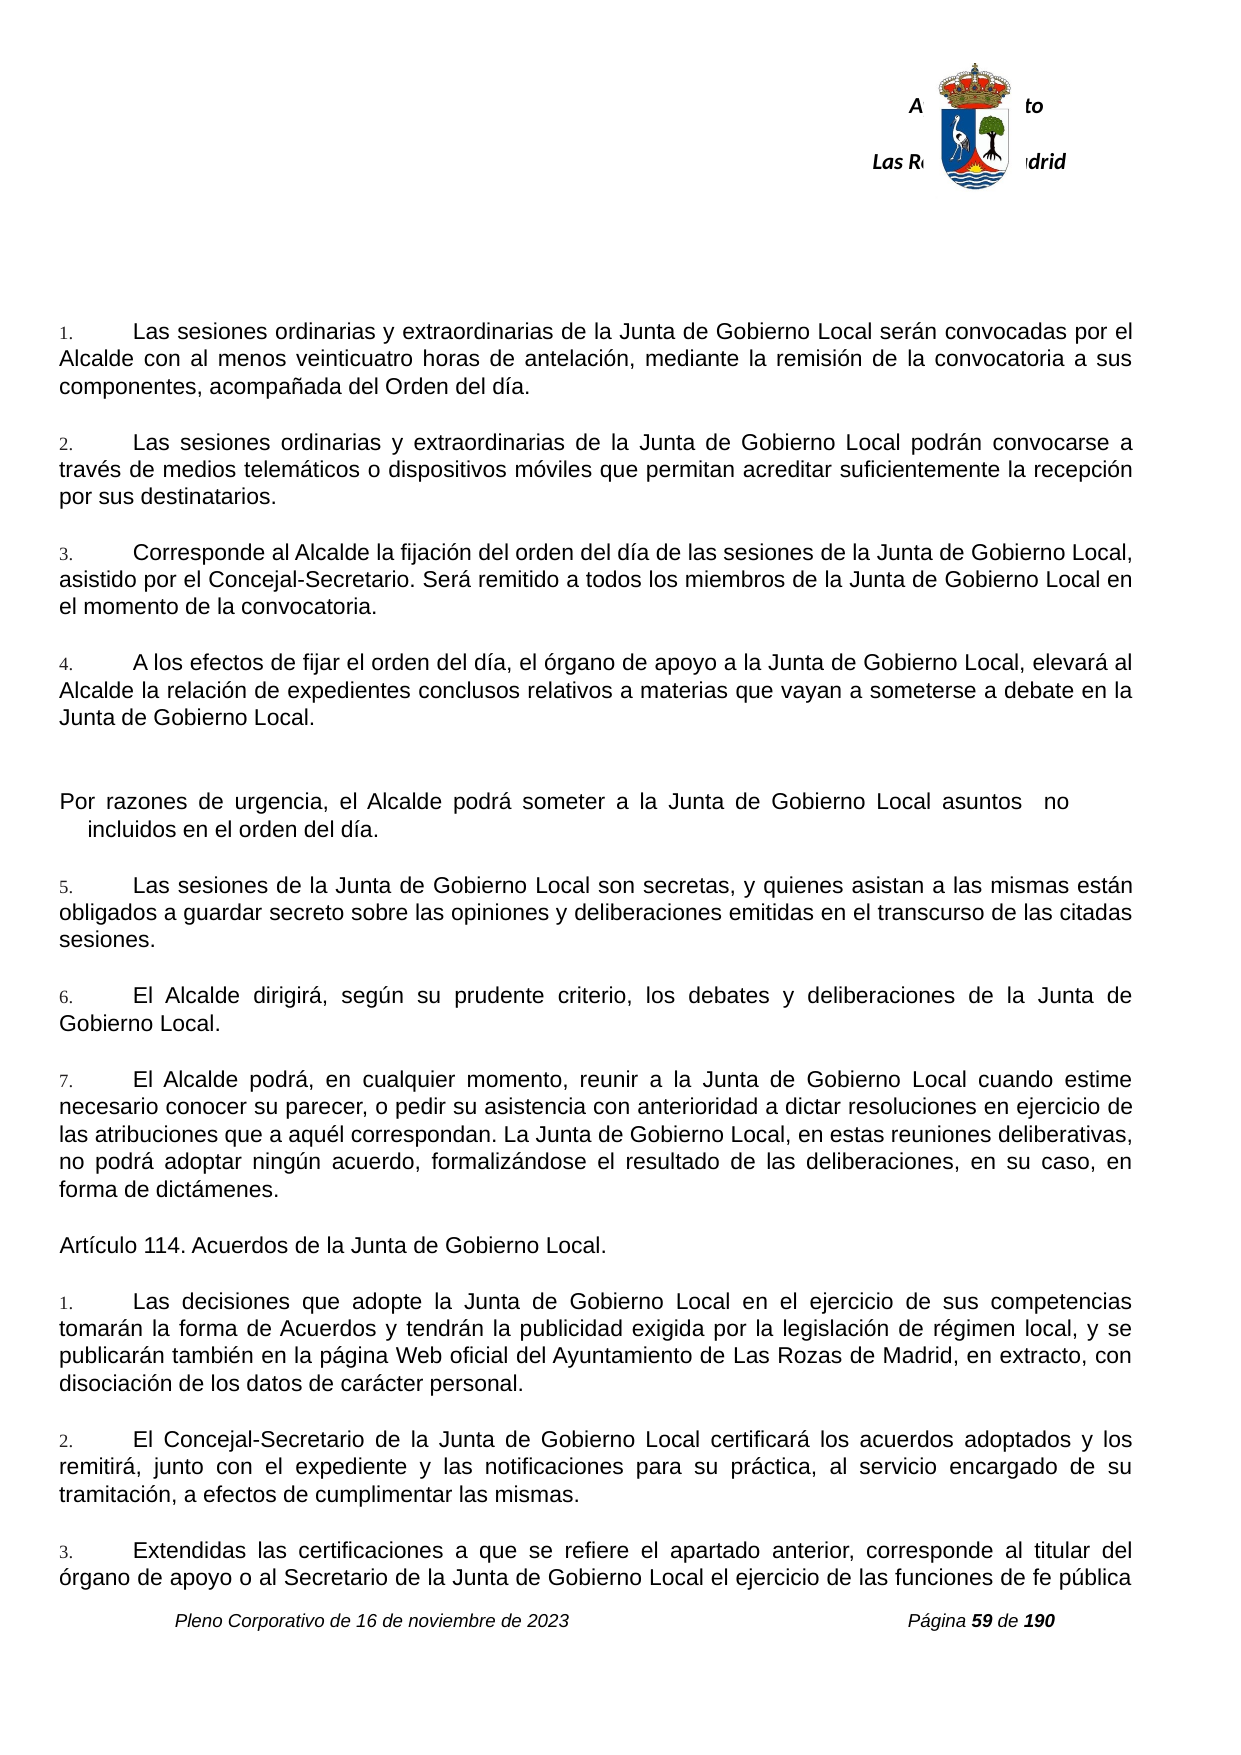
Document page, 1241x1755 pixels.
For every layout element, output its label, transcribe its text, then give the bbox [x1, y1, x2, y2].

list El Alcalde podrá, en cualquier momento, reunir a la Junta de Gobierno Local cuando estime necesario conocer su parecer, o pedir su asistencia con anterioridad a dictar resoluciones en ejercicio de las atribuciones que a aquél correspondan. La Junta de Gobierno Local, en estas reuniones deliberativas, no podrá adoptar ningún acuerdo, formalizándose el resultado de las deliberaciones, en su caso, en forma de dictámenes. [59, 1066, 1134, 1202]
list Las sesiones ordinarias y extraordinarias de la Junta de Gobierno Local podrán convocarse a través de medios telemáticos o dispositivos móviles que permitan acreditar suficientemente la recepción por sus destinatarios. [59, 429, 1134, 509]
list El Concejal-Secretario de la Junta de Gobierno Local certificará los acuerdos adoptados y los remitirá, junto con el expediente y las notificaciones para su práctica, al servicio encargado de su tramitación, a efectos de cumplimentar las mismas. [59, 1426, 1134, 1507]
list Extendidas las certificaciones a que se refiere el apartado anterior, corresponde al titular del órgano de apoyo o al Secretario de la Junta de Gobierno Local el ejercicio de las funciones de fe pública a las que se refiere la Disposición Adicional Octava de la Ley 7/1985, de 2 de abril, Reguladora de las Bases del Régimen Local, sin perjuicio de que pueda delegar su ejercicio en otros funcionarios del Ayuntamiento [59, 1537, 1134, 1590]
list Las sesiones ordinarias y extraordinarias de la Junta de Gobierno Local serán convocadas por el Alcalde con al menos veinticuatro horas de antelación, mediante la remisión de la convocatoria a sus componentes, acompañada del Orden del día. [59, 318, 1134, 399]
text Artículo 114. Acuerdos de la Junta de Gobierno Local. [59, 1232, 1134, 1258]
list A los efectos de fijar el orden del día, el órgano de apoyo a la Junta de Gobierno Local, elevará al Alcalde la relación de expedientes conclusos relativos a materias que vayan a someterse a debate en la Junta de Gobierno Local. [59, 649, 1134, 730]
text Por razones de urgencia, el Alcalde podrá someter a la Junta de Gobierno Local asuntos no incluidos en el orden del día. [59, 788, 1071, 842]
list Las sesiones de la Junta de Gobierno Local son secretas, y quienes asistan a las mismas están obligados a guardar secreto sobre las opiniones y deliberaciones emitidas en el transcurso de las citadas sesiones. [59, 872, 1134, 953]
list Corresponde al Alcalde la fijación del orden del día de las sesiones de la Junta de Gobierno Local, asistido por el Concejal-Secretario. Será remitido a todos los miembros de la Junta de Gobierno Local en el momento de la convocatoria. [59, 538, 1134, 619]
list Las decisiones que adopte la Junta de Gobierno Local en el ejercicio de sus competencias tomarán la forma de Acuerdos y tendrán la publicidad exigida por la legislación de régimen local, y se publicarán también en la página Web oficial del Ayuntamiento de Las Rozas de Madrid, en extracto, con disociación de los datos de carácter personal. [59, 1288, 1134, 1396]
list El Alcalde dirigirá, según su prudente criterio, los debates y deliberaciones de la Junta de Gobierno Local. [59, 982, 1134, 1036]
